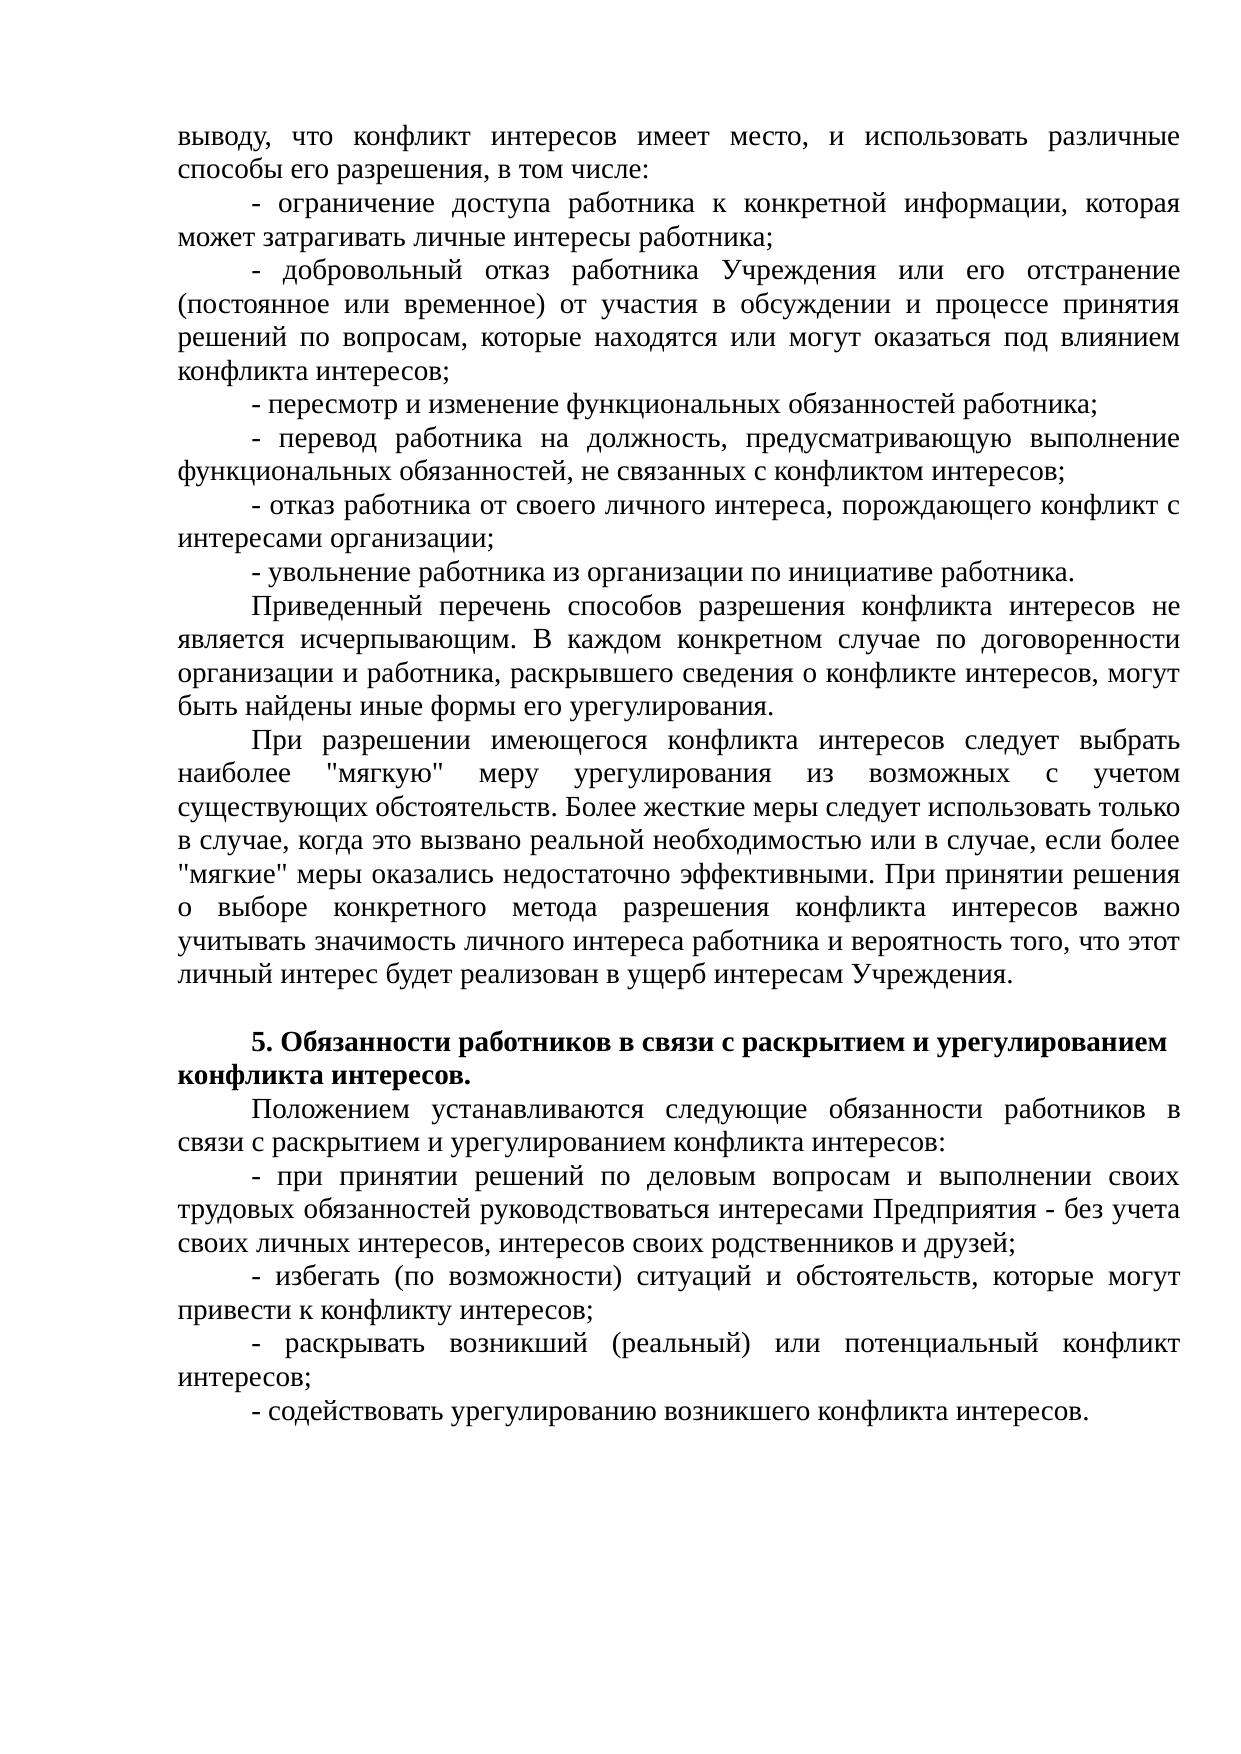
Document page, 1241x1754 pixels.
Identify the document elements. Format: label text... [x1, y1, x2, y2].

text При разрешении имеющегося конфликта интересов следует выбрать наиболее "мягкую" меру урегулирования из возможных с учетом существующих обстоятельств. Более жесткие меры следует использовать только в случае, когда это вызвано реальной необходимостью или в случае, если более "мягкие" меры оказались недостаточно эффективными. При принятии решения о выборе конкретного метода разрешения конфликта интересов важно учитывать значимость личного интереса работника и вероятность того, что этот личный интерес будет реализован в ущерб интересам Учреждения. [177, 722, 1181, 990]
text - раскрывать возникший (реальный) или потенциальный конфликт интересов; [177, 1326, 1181, 1393]
text - избегать (по возможности) ситуаций и обстоятельств, которые могут привести к конфликту интересов; [177, 1258, 1181, 1326]
text - пересмотр и изменение функциональных обязанностей работника; [177, 386, 1181, 420]
text - увольнение работника из организации по инициативе работника. [177, 554, 1181, 588]
text - добровольный отказ работника Учреждения или его отстранение (постоянное или временное) от участия в обсуждении и процессе принятия решений по вопросам, которые находятся или могут оказаться под влиянием конфликта интересов; [177, 252, 1181, 386]
text - перевод работника на должность, предусматривающую выполнение функциональных обязанностей, не связанных с конфликтом интересов; [177, 420, 1181, 487]
text - отказ работника от своего личного интереса, порождающего конфликт с интересами организации; [177, 487, 1181, 554]
text - ограничение доступа работника к конкретной информации, которая может затрагивать личные интересы работника; [177, 185, 1181, 252]
text Положением устанавливаются следующие обязанности работников в связи с раскрытием и урегулированием конфликта интересов: [177, 1091, 1181, 1158]
text выводу, что конфликт интересов имеет место, и использовать различные способы его разрешения, в том числе: [177, 118, 1181, 185]
text 5. Обязанности работников в связи с раскрытием и урегулированием конфликта интересов. [177, 1024, 1181, 1091]
text - содействовать урегулированию возникшего конфликта интересов. [177, 1393, 1181, 1426]
text Приведенный перечень способов разрешения конфликта интересов не является исчерпывающим. В каждом конкретном случае по договоренности организации и работника, раскрывшего сведения о конфликте интересов, могут быть найдены иные формы его урегулирования. [177, 588, 1181, 722]
text - при принятии решений по деловым вопросам и выполнении своих трудовых обязанностей руководствоваться интересами Предприятия - без учета своих личных интересов, интересов своих родственников и друзей; [177, 1158, 1181, 1258]
